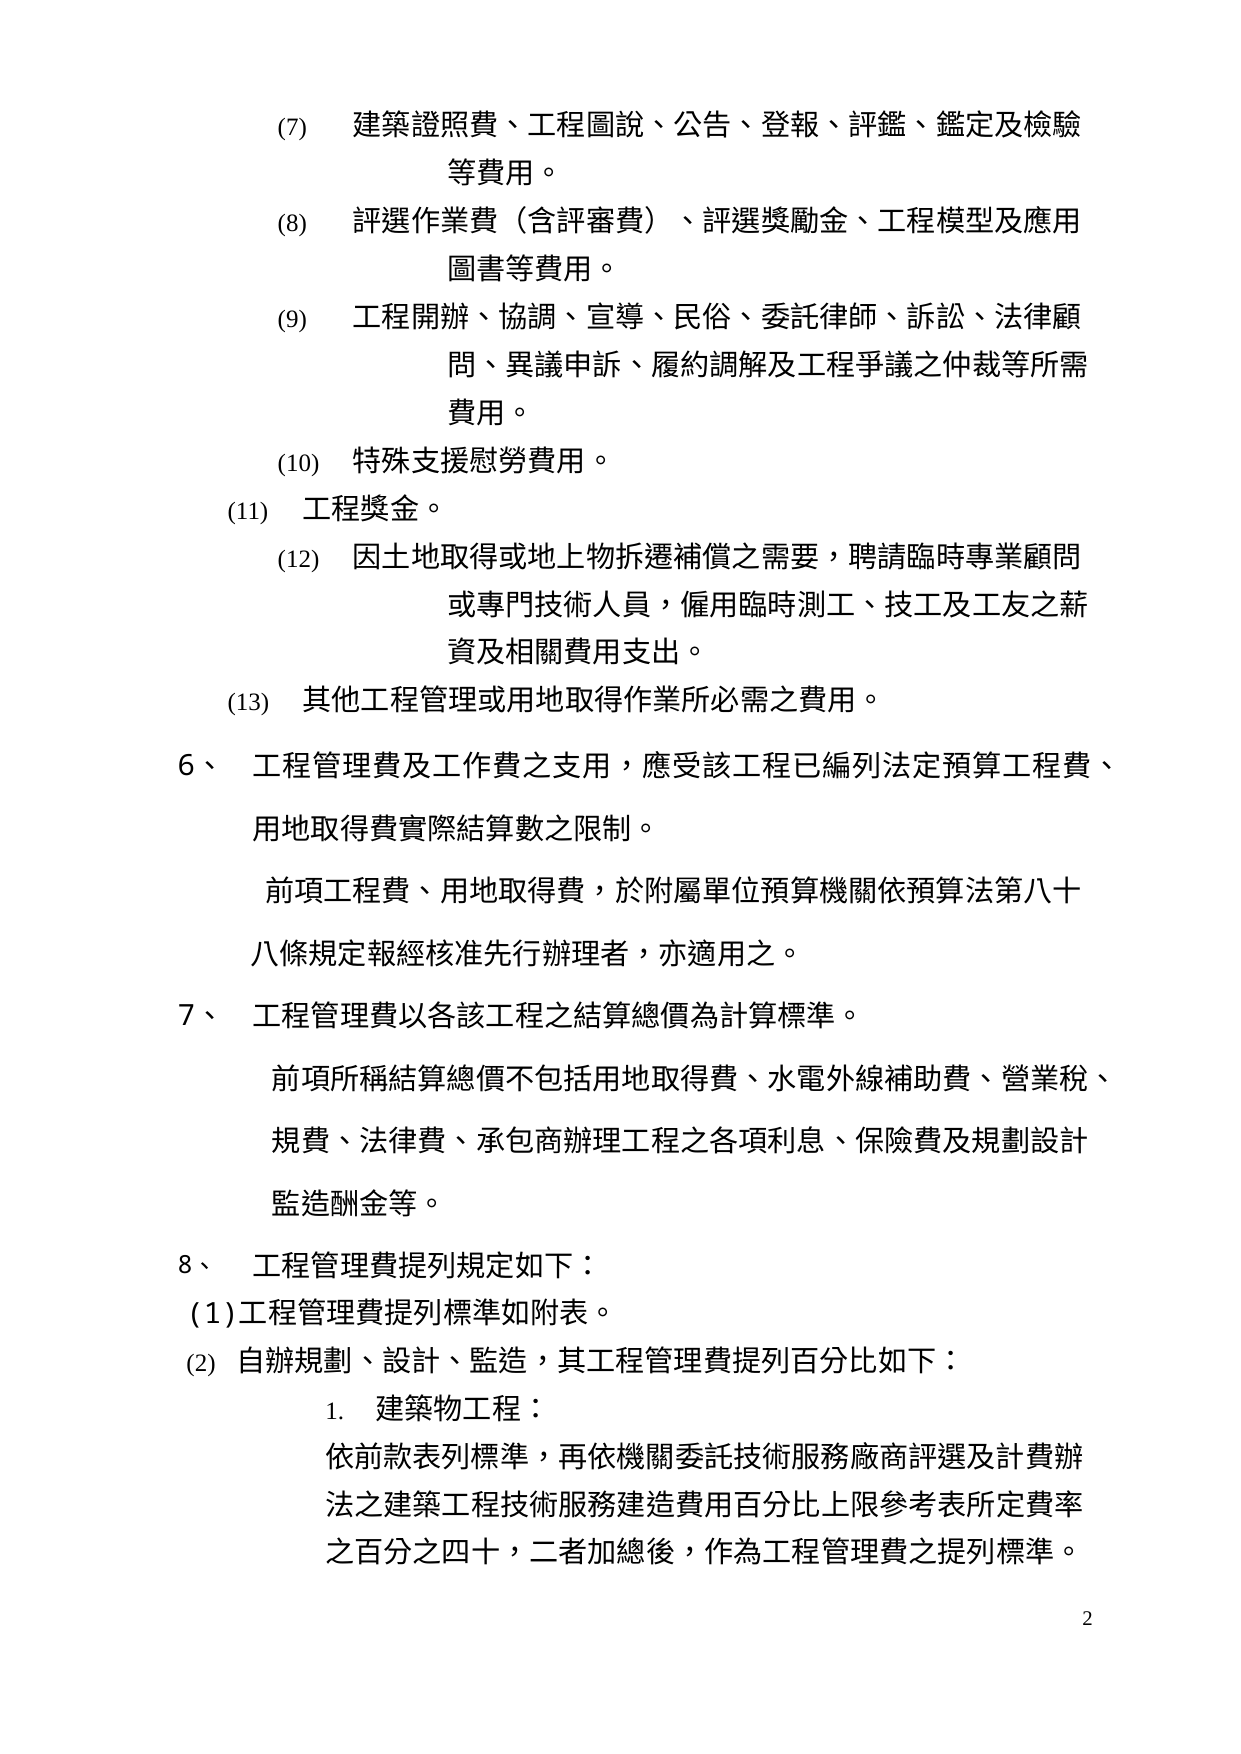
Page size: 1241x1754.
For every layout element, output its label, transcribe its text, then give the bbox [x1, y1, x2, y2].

text 依前款表列標準，再依機關委託技術服務廠商評選及計費辦法之建築工程技術服務建造費用百分比上限參考表所定費率之百分之四十，二者加總後，作為工程管理費之提列標準。 [325, 1429, 1092, 1572]
list 工程管理費提列規定如下： [177, 1222, 1092, 1285]
text 前項工程費、用地取得費，於附屬單位預算機關依預算法第八十八條規定報經核准先行辦理者，亦適用之。 [177, 847, 1092, 972]
list 建築證照費、工程圖說、公告、登報、評鑑、鑑定及檢驗等費用。 [277, 97, 1092, 193]
list 工程管理費以各該工程之結算總價為計算標準。 [177, 972, 1092, 1035]
list 工程管理費提列標準如附表。 [186, 1285, 1092, 1333]
list 自辦規劃、設計、監造，其工程管理費提列百分比如下： [186, 1333, 1092, 1381]
list 因土地取得或地上物拆遷補償之需要，聘請臨時專業顧問或專門技術人員，僱用臨時測工、技工及工友之薪資及相關費用支出。 [277, 529, 1092, 672]
list 評選作業費（含評審費）、評選獎勵金、工程模型及應用圖書等費用。 [277, 193, 1092, 289]
list 工程獎金。 [227, 481, 1092, 529]
list 其他工程管理或用地取得作業所必需之費用。 [227, 672, 1092, 720]
text 前項所稱結算總價不包括用地取得費、水電外線補助費、營業稅、規費、法律費、承包商辦理工程之各項利息、保險費及規劃設計監造酬金等。 [272, 1035, 1092, 1222]
list 特殊支援慰勞費用。 [277, 433, 1092, 481]
list 工程開辦、協調、宣導、民俗、委託律師、訴訟、法律顧問、異議申訴、履約調解及工程爭議之仲裁等所需費用。 [277, 289, 1092, 433]
list 建築物工程： [321, 1381, 1092, 1429]
list 工程管理費及工作費之支用，應受該工程已編列法定預算工程費、用地取得費實際結算數之限制。 [177, 722, 1092, 847]
